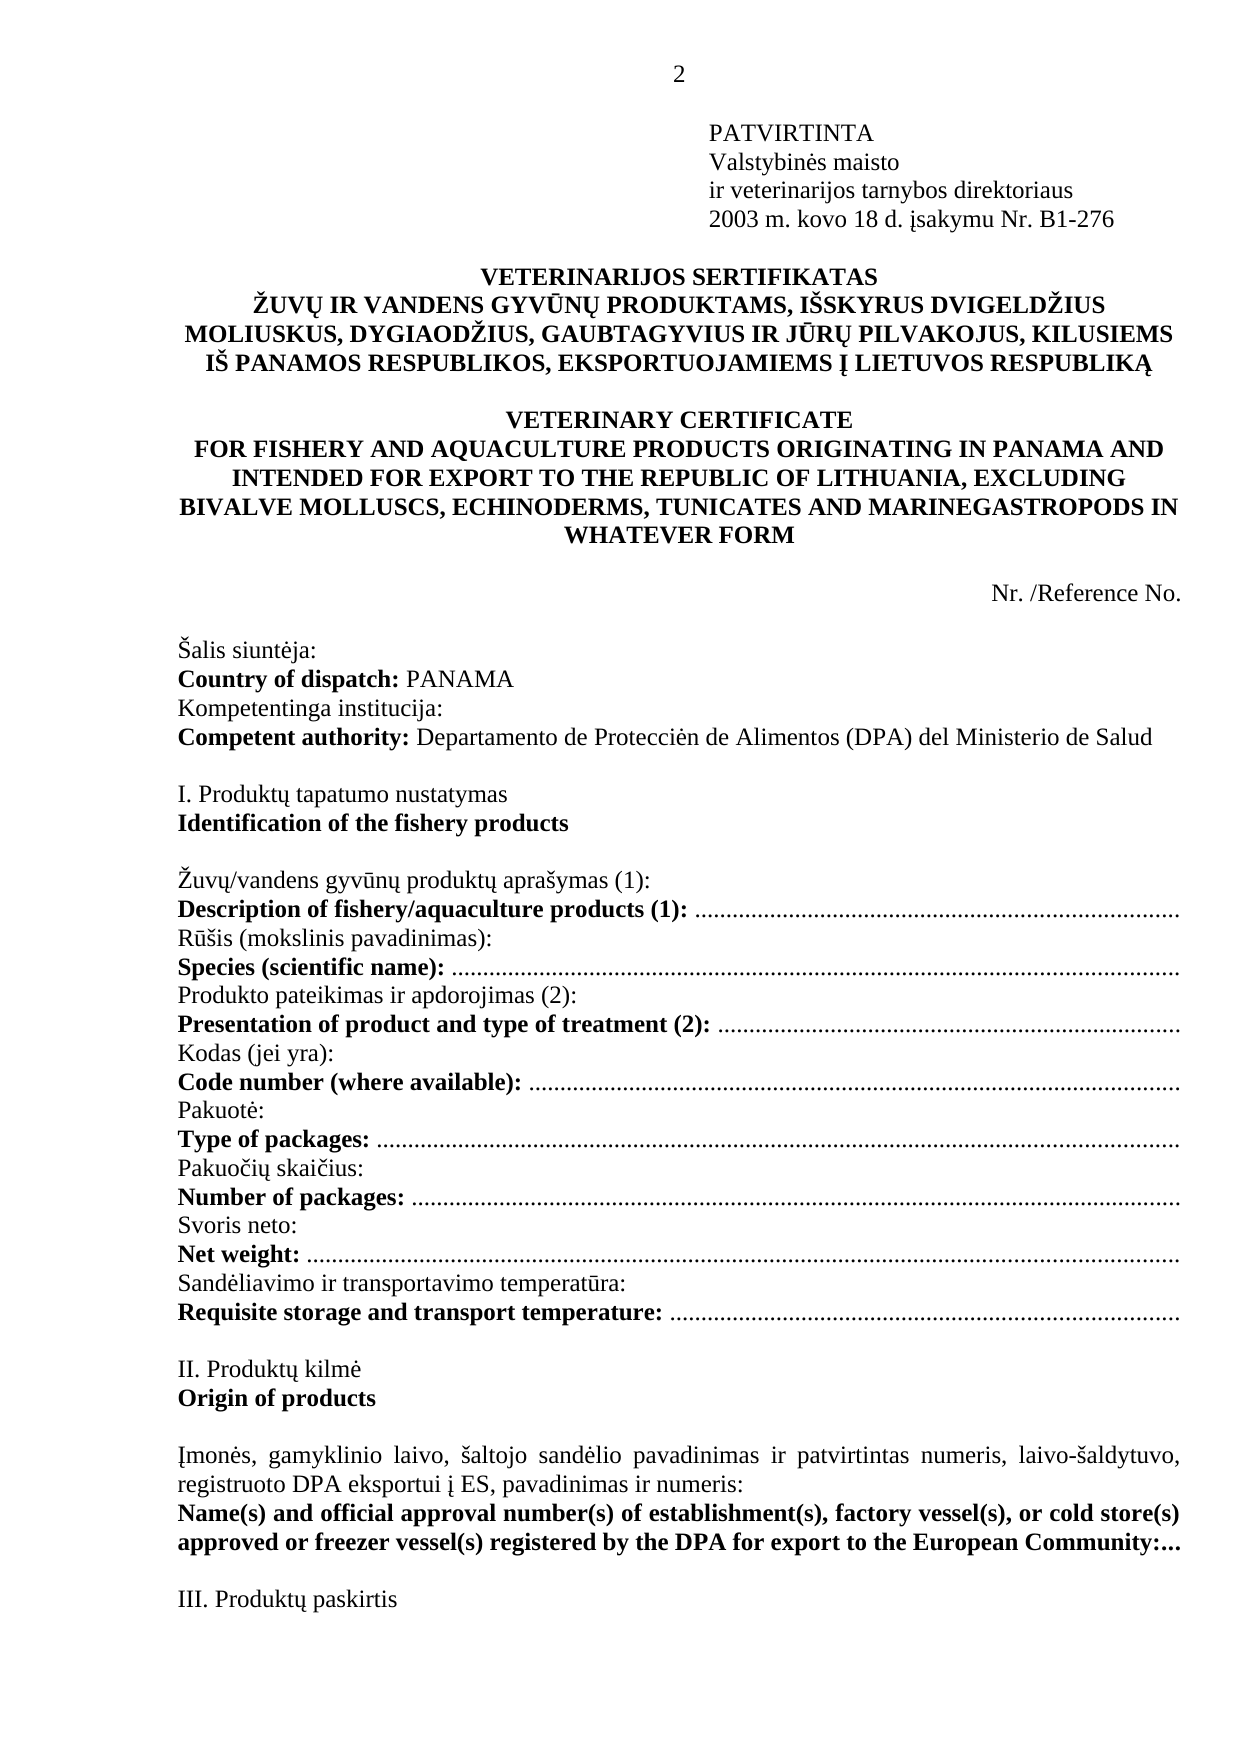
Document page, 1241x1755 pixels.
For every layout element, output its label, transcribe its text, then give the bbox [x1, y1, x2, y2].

text Species (scientific name): [177, 952, 1181, 981]
text Name(s) and official approval number(s) of establishment(s), factory vessel(s), or cold store(s) approved or freezer vessel(s) registered by the DPA for export to the European Community: [177, 1498, 1181, 1556]
text VETERINARIJOS SERTIFIKATAS [177, 262, 1181, 291]
text VETERINARY CERTIFICATE [177, 406, 1181, 434]
text Presentation of product and type of treatment (2): [177, 1009, 1181, 1038]
text PATVIRTINTA [177, 118, 1181, 147]
text Type of packages: [177, 1124, 1181, 1153]
text Description of fishery/aquaculture products (1): [177, 894, 1181, 923]
text Kodas (jei yra): [177, 1038, 1181, 1067]
text ŽUVŲ IR VANDENS GYVŪNŲ PRODUKTAMS, IŠSKYRUS DVIGELDŽIUS MOLIUSKUS, DYGIAODŽIUS, GAUBTAGYVIUS IR JŪRŲ PILVAKOJUS, KILUSIEMS IŠ PANAMOS RESPUBLIKOS, EKSPORTUOJAMIEMS Į LIETUVOS RESPUBLIKĄ [177, 291, 1181, 377]
text Sandėliavimo ir transportavimo temperatūra: [177, 1268, 1181, 1297]
text Kompetentinga institucija: [177, 693, 1181, 722]
text Identification of the fishery products [177, 808, 1181, 837]
text 2003 m. kovo 18 d. įsakymu Nr. B1-276 [177, 204, 1181, 233]
text II. Produktų kilmė [177, 1354, 1181, 1383]
text Žuvų/vandens gyvūnų produktų aprašymas (1): [177, 866, 1181, 894]
text Svoris neto: [177, 1211, 1181, 1239]
text Įmonės, gamyklinio laivo, šaltojo sandėlio pavadinimas ir patvirtintas numeris, laivo-šaldytuvo, registruoto DPA eksportui į ES, pavadinimas ir numeris: [177, 1441, 1181, 1498]
text Pakuočių skaičius: [177, 1153, 1181, 1182]
text Rūšis (mokslinis pavadinimas): [177, 923, 1181, 952]
text Origin of products [177, 1383, 1181, 1412]
text Competent authority: Departamento de Protecciėn de Alimentos (DPA) del Ministerio de Salud [177, 722, 1181, 751]
text Nr. /Reference No. [177, 578, 1181, 607]
text Requisite storage and transport temperature: [177, 1297, 1181, 1326]
text Šalis siuntėja: [177, 636, 1181, 664]
text Pakuotė: [177, 1096, 1181, 1124]
text Valstybinės maisto [177, 147, 1181, 176]
text III. Produktų paskirtis [177, 1584, 1181, 1613]
text FOR FISHERY AND AQUACULTURE PRODUCTS ORIGINATING IN PANAMA AND INTENDED FOR EXPORT TO THE REPUBLIC OF LITHUANIA, EXCLUDING BIVALVE MOLLUSCS, ECHINODERMS, TUNICATES AND MARINEGASTROPODS IN WHATEVER FORM [177, 434, 1181, 549]
text Number of packages: [177, 1182, 1181, 1211]
text Produkto pateikimas ir apdorojimas (2): [177, 981, 1181, 1009]
text I. Produktų tapatumo nustatymas [177, 779, 1181, 808]
text Net weight: [177, 1239, 1181, 1268]
text Code number (where available): [177, 1067, 1181, 1096]
text Country of dispatch: PANAMA [177, 664, 1181, 693]
text ir veterinarijos tarnybos direktoriaus [177, 176, 1181, 204]
